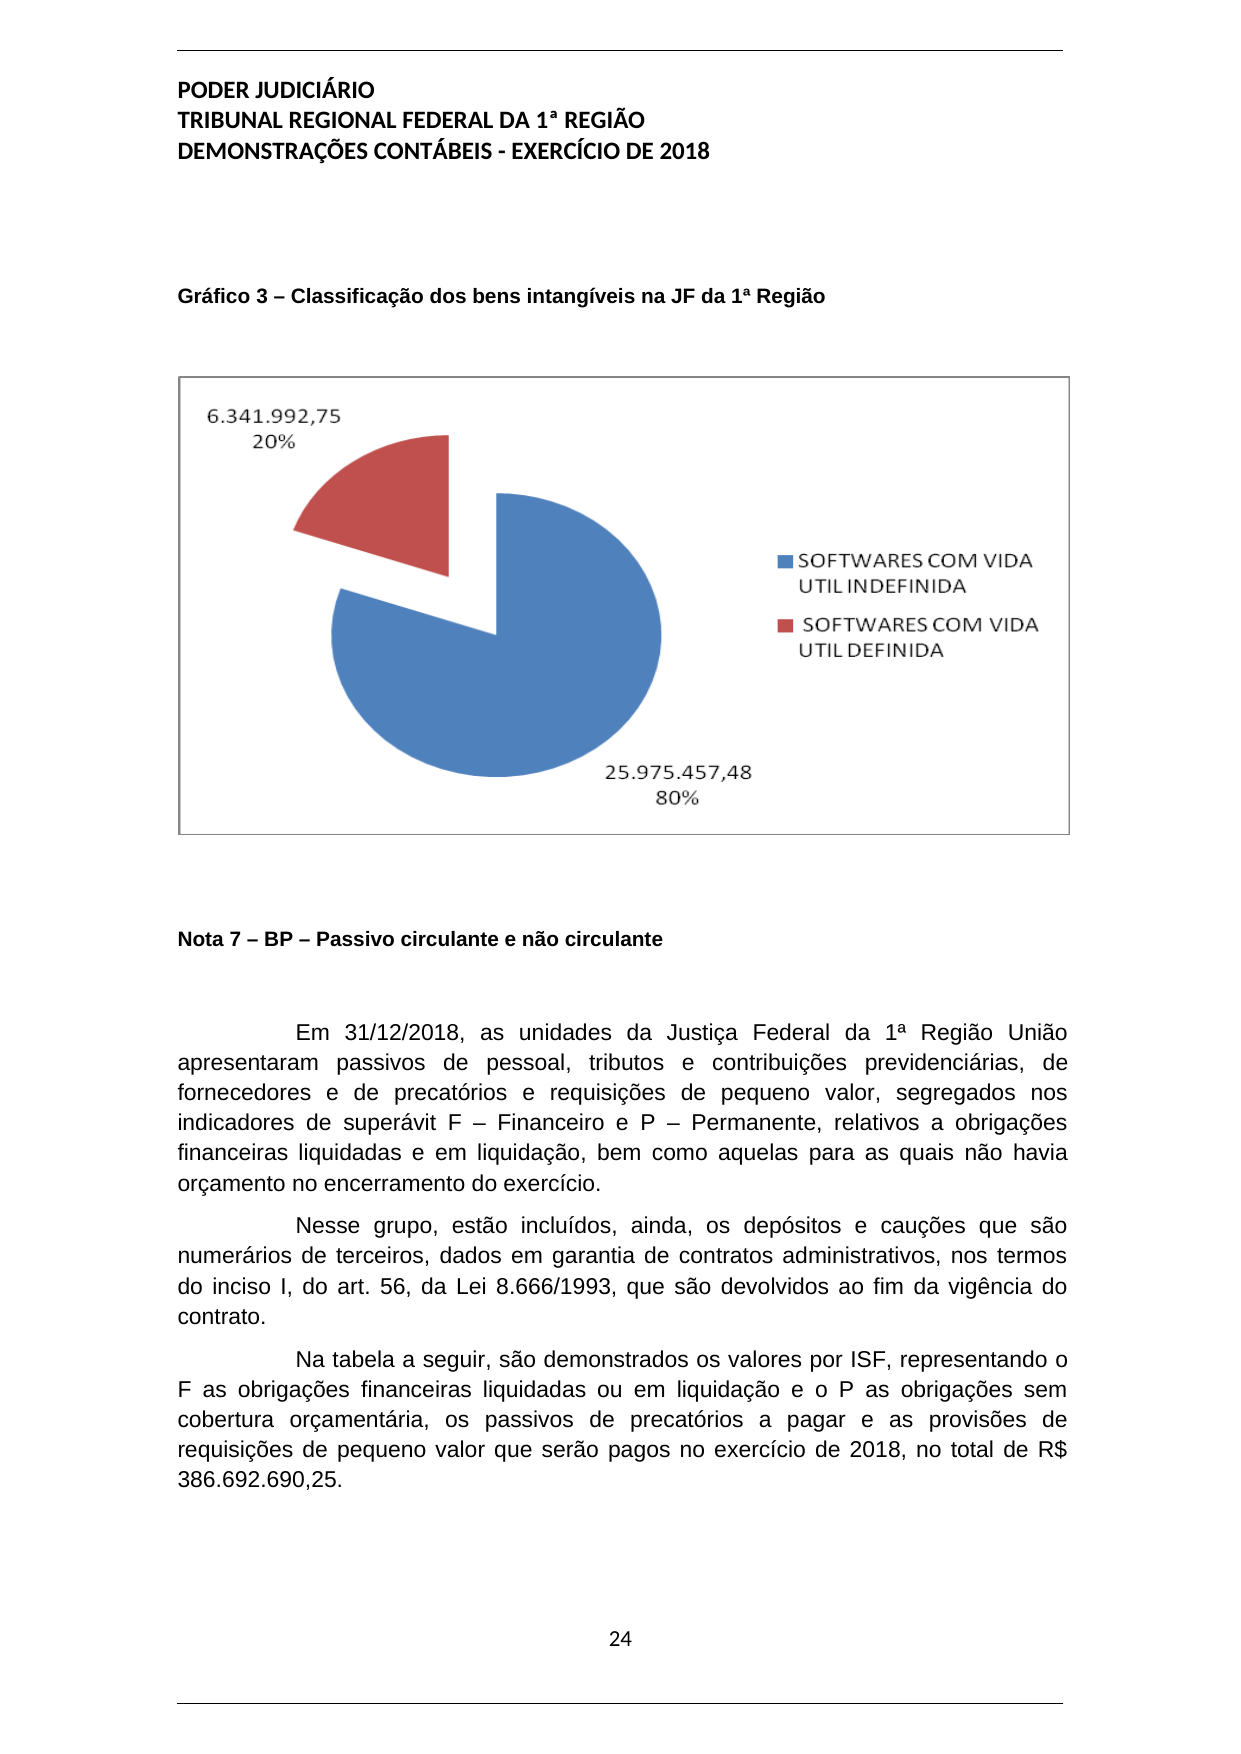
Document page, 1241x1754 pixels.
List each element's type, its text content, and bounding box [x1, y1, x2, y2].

list Nesse grupo, estão incluídos, ainda, os depósitos e cauções que são numerários de terceiros, dados em garantia de contratos administrativos, nos termos do inciso I, do art. 56, da Lei 8.666/1993, que são devolvidos ao fim da vigência do contrato. [177, 1212, 1068, 1329]
text Gráfico 3 – Classificação dos bens intangíveis na JF da 1ª Região [175, 282, 1077, 310]
list Em 31/12/2018, as unidades da Justiça Federal da 1ª Região União apresentaram passivos de pessoal, tributos e contribuições previdenciárias, de fornecedores e de precatórios e requisições de pequeno valor, segregados nos indicadores de superávit F – Financeiro e P – Permanente, relativos a obrigações financeiras liquidadas e em liquidação, bem como aquelas para as quais não havia orçamento no encerramento do exercício. [177, 1018, 1068, 1196]
picture [177, 376, 1070, 835]
subtitle Nota 7 – BP – Passivo circulante e não circulante [177, 923, 1077, 952]
list Na tabela a seguir, são demonstrados os valores por ISF, representando o F as obrigações financeiras liquidadas ou em liquidação e o P as obrigações sem cobertura orçamentária, os passivos de precatórios a pagar e as provisões de requisições de pequeno valor que serão pagos no exercício de 2018, no total de R$ 386.692.690,25. [177, 1346, 1068, 1493]
